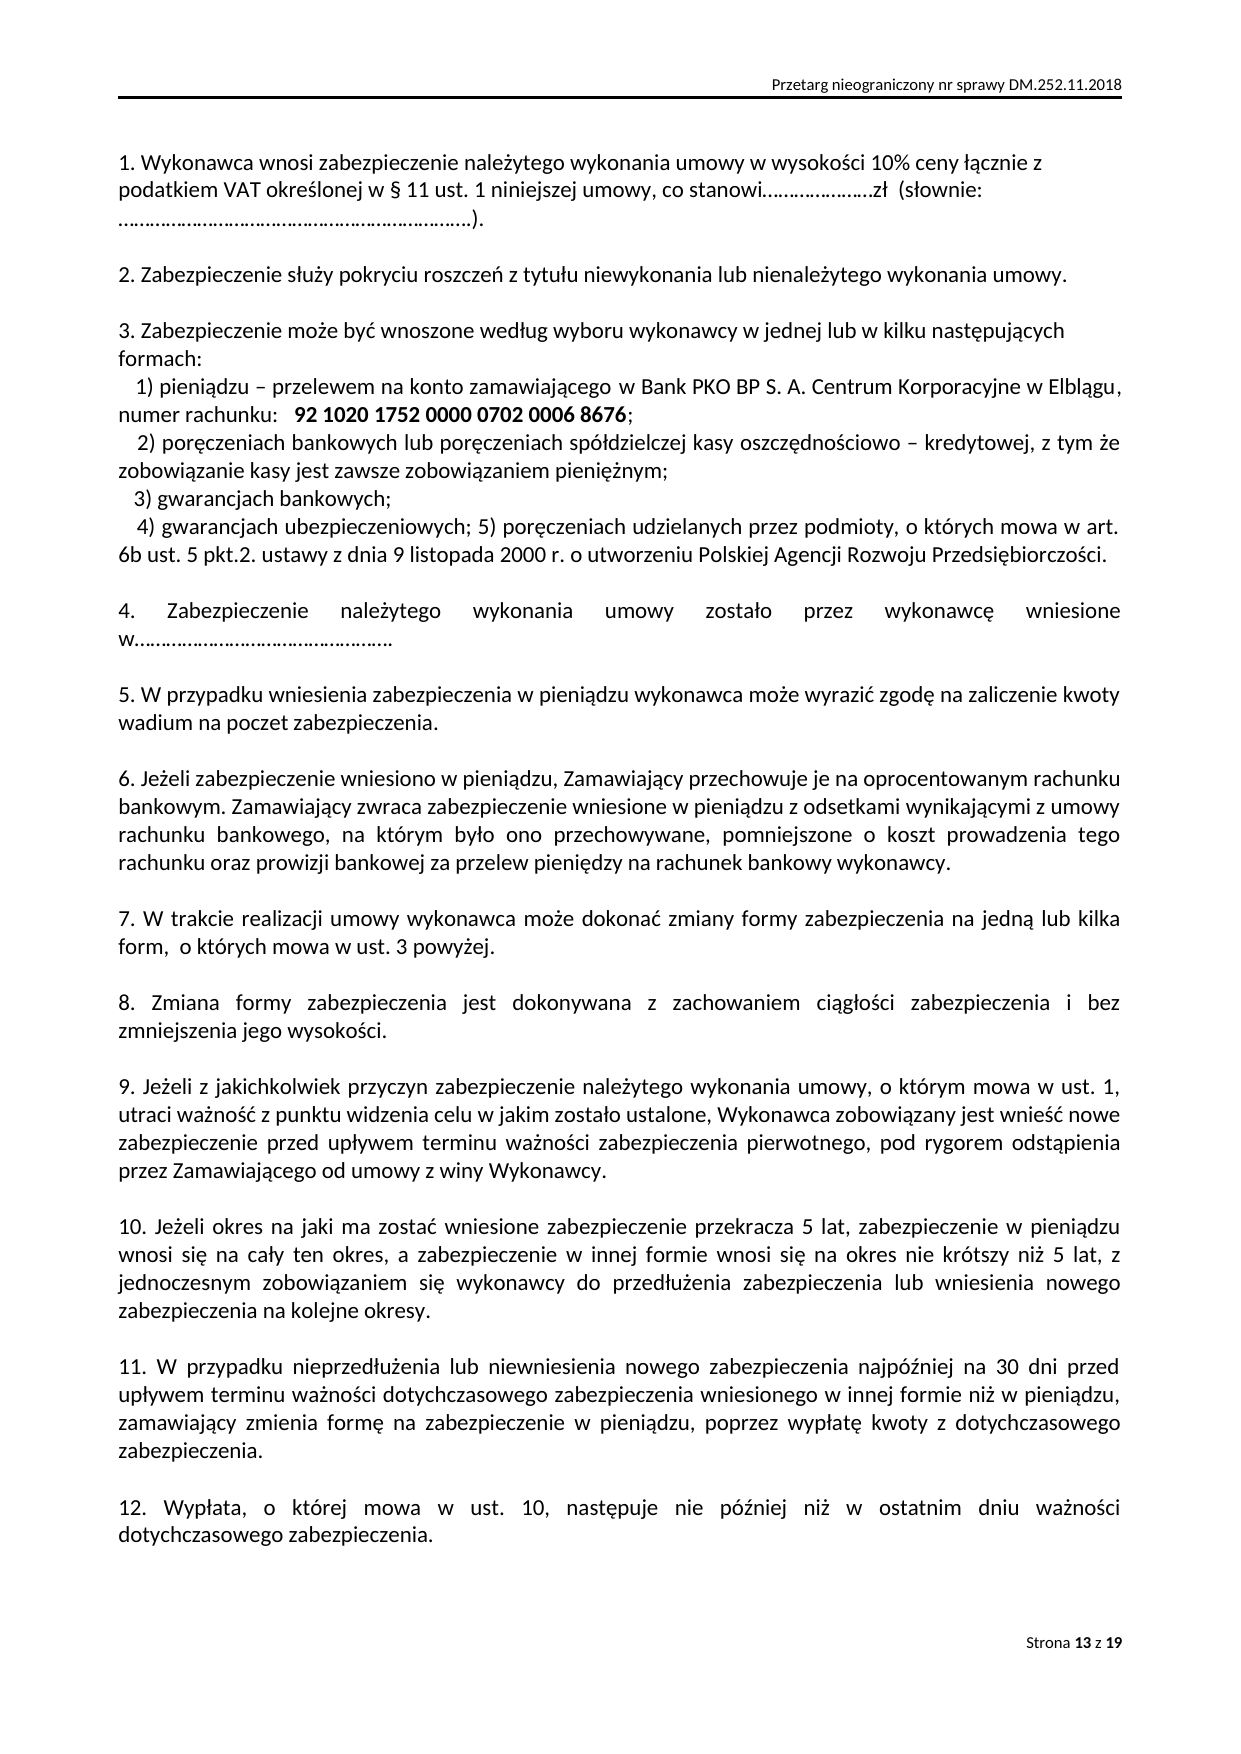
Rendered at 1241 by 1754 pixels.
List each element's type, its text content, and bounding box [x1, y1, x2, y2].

text 4) gwarancjach ubezpieczeniowych; 5) poręczeniach udzielanych przez podmioty, o których mowa w art. 6b ust. 5 pkt.2. ustawy z dnia 9 listopada 2000 r. o utworzeniu Polskiej Agencji Rozwoju Przedsiębiorczości. [118, 512, 1122, 568]
text 5. W przypadku wniesienia zabezpieczenia w pieniądzu wykonawca może wyrazić zgodę na zaliczenie kwoty wadium na poczet zabezpieczenia. [118, 680, 1122, 736]
text 1) pieniądzu – przelewem na konto zamawiającego w Bank PKO BP S. A. Centrum Korporacyjne w Elblągu, numer rachunku: 92 1020 1752 0000 0702 0006 8676; [118, 372, 1122, 428]
text 3. Zabezpieczenie może być wnoszone według wyboru wykonawcy w jednej lub w kilku następujących formach: [118, 316, 1122, 372]
text 10. Jeżeli okres na jaki ma zostać wniesione zabezpieczenie przekracza 5 lat, zabezpieczenie w pieniądzu wnosi się na cały ten okres, a zabezpieczenie w innej formie wnosi się na okres nie krótszy niż 5 lat, z jednoczesnym zobowiązaniem się wykonawcy do przedłużenia zabezpieczenia lub wniesienia nowego zabezpieczenia na kolejne okresy. [118, 1212, 1122, 1324]
text 7. W trakcie realizacji umowy wykonawca może dokonać zmiany formy zabezpieczenia na jedną lub kilka form, o których mowa w ust. 3 powyżej. [118, 904, 1122, 960]
text 8. Zmiana formy zabezpieczenia jest dokonywana z zachowaniem ciągłości zabezpieczenia i bez zmniejszenia jego wysokości. [118, 988, 1122, 1044]
text 4. Zabezpieczenie należytego wykonania umowy zostało przez wykonawcę wniesione w…………………………………………. [118, 596, 1122, 652]
text 11. W przypadku nieprzedłużenia lub niewniesienia nowego zabezpieczenia najpóźniej na 30 dni przed upływem terminu ważności dotychczasowego zabezpieczenia wniesionego w innej formie niż w pieniądzu, zamawiający zmienia formę na zabezpieczenie w pieniądzu, poprzez wypłatę kwoty z dotychczasowego zabezpieczenia. [118, 1352, 1122, 1464]
text 2) poręczeniach bankowych lub poręczeniach spółdzielczej kasy oszczędnościowo – kredytowej, z tym że zobowiązanie kasy jest zawsze zobowiązaniem pieniężnym; [118, 428, 1122, 484]
text 6. Jeżeli zabezpieczenie wniesiono w pieniądzu, Zamawiający przechowuje je na oprocentowanym rachunku bankowym. Zamawiający zwraca zabezpieczenie wniesione w pieniądzu z odsetkami wynikającymi z umowy rachunku bankowego, na którym było ono przechowywane, pomniejszone o koszt prowadzenia tego rachunku oraz prowizji bankowej za przelew pieniędzy na rachunek bankowy wykonawcy. [118, 764, 1122, 876]
text 1. Wykonawca wnosi zabezpieczenie należytego wykonania umowy w wysokości 10% ceny łącznie z podatkiem VAT określonej w § 11 ust. 1 niniejszej umowy, co stanowi…………………zł (słownie: ………………………………………………………….). [118, 148, 1122, 232]
text 3) gwarancjach bankowych; [118, 484, 1122, 512]
text 2. Zabezpieczenie służy pokryciu roszczeń z tytułu niewykonania lub nienależytego wykonania umowy. [118, 260, 1122, 288]
text 9. Jeżeli z jakichkolwiek przyczyn zabezpieczenie należytego wykonania umowy, o którym mowa w ust. 1, utraci ważność z punktu widzenia celu w jakim zostało ustalone, Wykonawca zobowiązany jest wnieść nowe zabezpieczenie przed upływem terminu ważności zabezpieczenia pierwotnego, pod rygorem odstąpienia przez Zamawiającego od umowy z winy Wykonawcy. [118, 1072, 1122, 1184]
text 12. Wypłata, o której mowa w ust. 10, następuje nie później niż w ostatnim dniu ważności dotychczasowego zabezpieczenia. [118, 1493, 1122, 1549]
